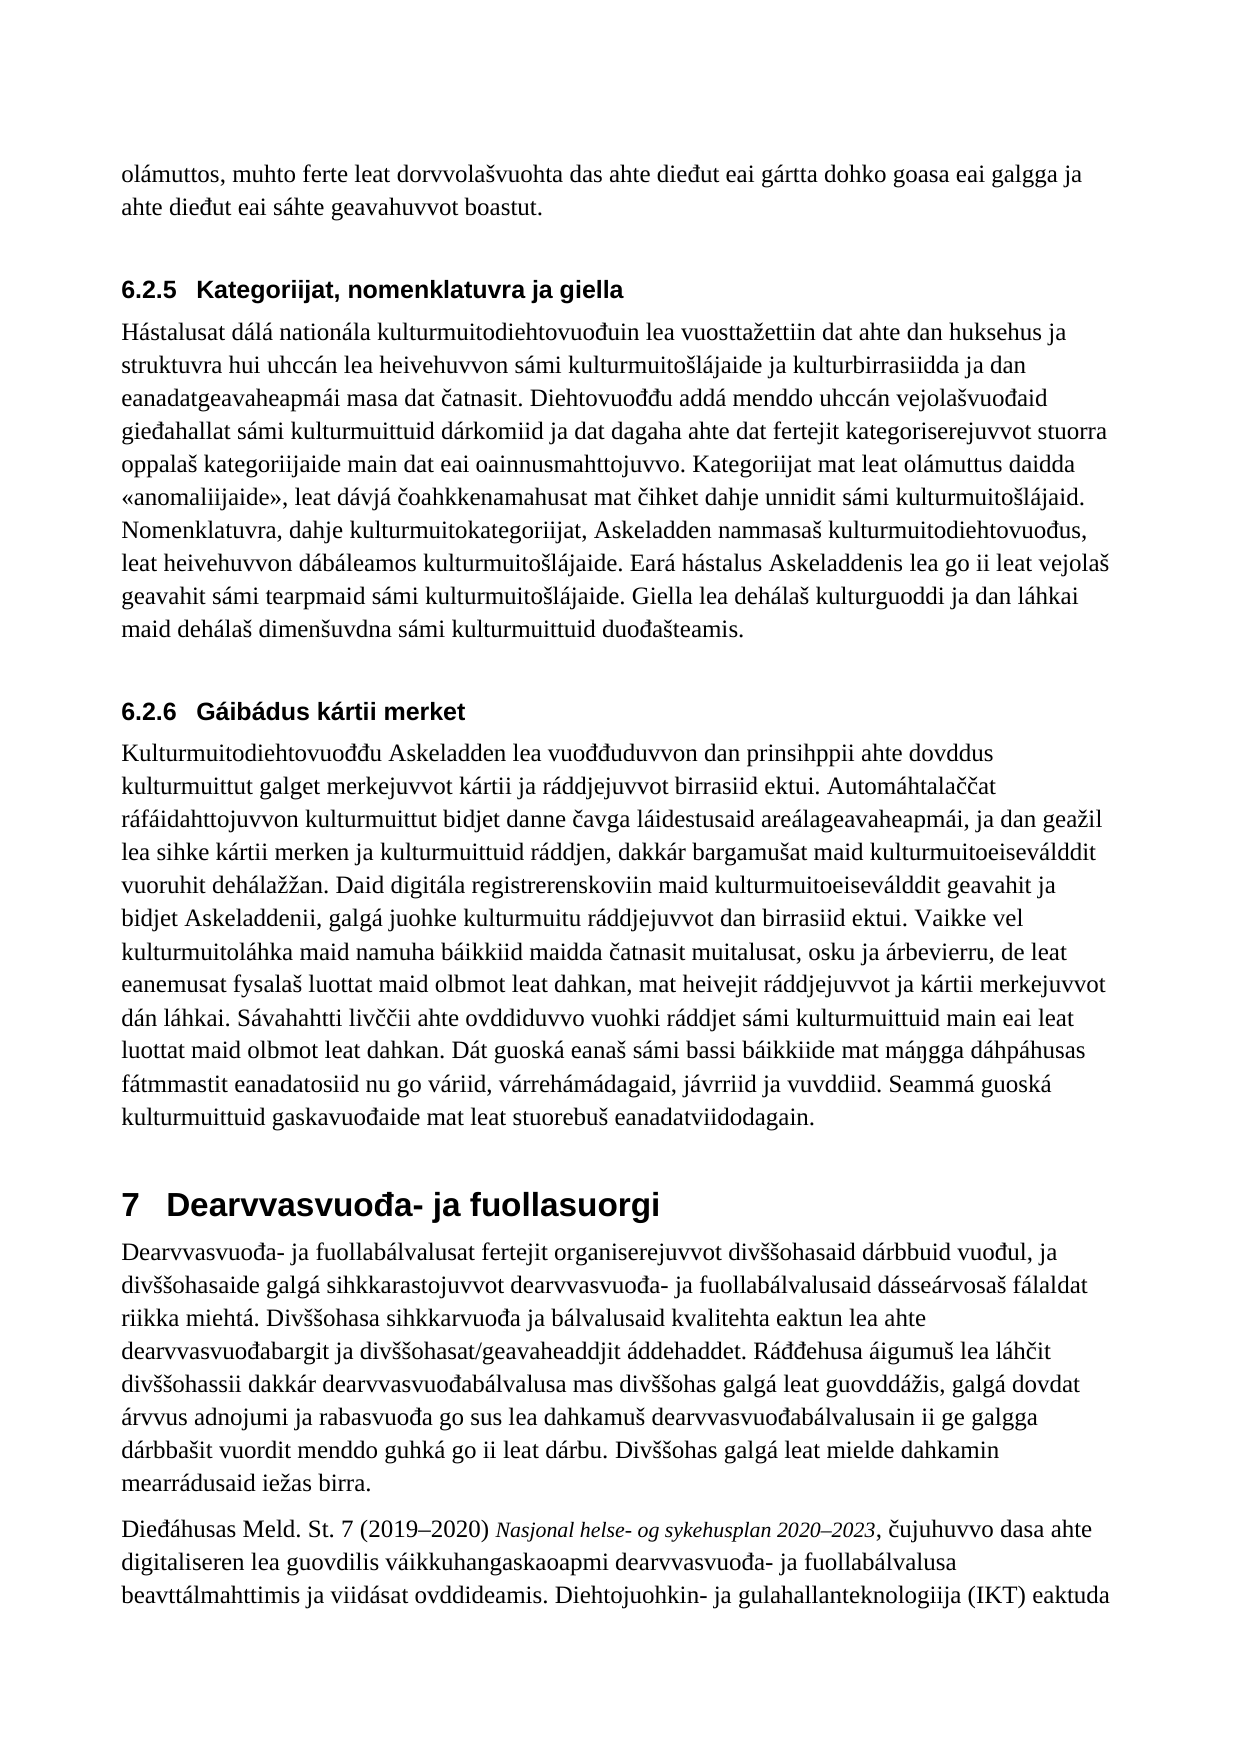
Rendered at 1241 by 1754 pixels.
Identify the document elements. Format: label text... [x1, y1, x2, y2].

text Kulturmuitodiehtovuođđu Askeladden lea vuođđuduvvon dan prinsihppii ahte dovddus kulturmuittut galget merkejuvvot kártii ja ráddjejuvvot birrasiid ektui. Automáhtalaččat ráfáidahttojuvvon kulturmuittut bidjet danne čavga láidestusaid areálageavaheapmái, ja dan geažil lea sihke kártii merken ja kulturmuittuid ráddjen, dakkár bargamušat maid kulturmuitoeiseválddit vuoruhit dehálažžan. Daid digitála registrerenskoviin maid kulturmuitoeiseválddit geavahit ja bidjet Askeladdenii, galgá juohke kulturmuitu ráddjejuvvot dan birrasiid ektui. Vaikke vel kulturmuitoláhka maid namuha báikkiid maidda čatnasit muitalusat, osku ja árbevierru, de leat eanemusat fysalaš luottat maid olbmot leat dahkan, mat heivejit ráddjejuvvot ja kártii merkejuvvot dán láhkai. Sávahahtti livččii ahte ovddiduvvo vuohki ráddjet sámi kulturmuittuid main eai leat luottat maid olbmot leat dahkan. Dát guoská eanaš sámi bassi báikkiide mat máŋgga dáhpáhusas fátmmastit eanadatosiid nu go váriid, várrehámádagaid, jávrriid ja vuvddiid. Seammá guoská kulturmuittuid gaskavuođaide mat leat stuorebuš eanadatviidodagain. [121, 738, 1119, 1130]
text Dieđáhusas Meld. St. 7 (2019–2020) Nasjonal helse- og sykehusplan 2020–2023, čujuhuvvo dasa ahte digitaliseren lea guovdilis váikkuhangaskaoapmi dearvvasvuođa- ja fuollabálvalusa beavttálmahttimis ja viidásat ovddideamis. Diehtojuohkin- ja gulahallanteknologiija (IKT) eaktuda [121, 1514, 1119, 1609]
subtitle Dearvvasvuođa- ja fuollasuorgi [121, 1185, 1119, 1223]
text Dearvvasvuođa- ja fuollabálvalusat fertejit organiserejuvvot divššohasaid dárbbuid vuođul, ja divššohasaide galgá sihkkarastojuvvot dearvvasvuođa- ja fuollabálvalusaid dásseárvosaš fálaldat riikka miehtá. Divššohasa sihkkarvuođa ja bálvalusaid kvalitehta eaktun lea ahte dearvvasvuođabargit ja divššohasat/geavaheaddjit áddehaddet. Ráđđehusa áigumuš lea láhčit divššohassii dakkár dearvvasvuođabálvalusa mas divššohas galgá leat guovddážis, galgá dovdat árvvus adnojumi ja rabasvuođa go sus lea dahkamuš dearvvasvuođabálvalusain ii ge galgga dárbbašit vuordit menddo guhká go ii leat dárbu. Divššohas galgá leat mielde dahkamin mearrádusaid iežas birra. [121, 1237, 1119, 1497]
subtitle Kategoriijat, nomenklatuvra ja giella [121, 276, 1119, 304]
subtitle Gáibádus kártii merket [121, 697, 1119, 726]
text Hástalusat dálá nationála kulturmuitodiehtovuođuin lea vuosttažettiin dat ahte dan huksehus ja struktuvra hui uhccán lea heivehuvvon sámi kulturmuitošlájaide ja kulturbirrasiidda ja dan eanadatgeavaheapmái masa dat čatnasit. Diehtovuođđu addá menddo uhccán vejolašvuođaid gieđahallat sámi kulturmuittuid dárkomiid ja dat dagaha ahte dat fertejit kategoriserejuvvot stuorra oppalaš kategoriijaide main dat eai oainnusmahttojuvvo. Kategoriijat mat leat olámuttus daidda «anomaliijaide», leat dávjá čoahkkenamahusat mat čihket dahje unnidit sámi kulturmuitošlájaid. Nomenklatuvra, dahje kulturmuitokategoriijat, Askeladden nammasaš kulturmuitodiehtovuođus, leat heivehuvvon dábáleamos kulturmuitošlájaide. Eará hástalus Askeladdenis lea go ii leat vejolaš geavahit sámi tearpmaid sámi kulturmuitošlájaide. Giella lea dehálaš kulturguoddi ja dan láhkai maid dehálaš dimenšuvdna sámi kulturmuittuid duođašteamis. [121, 317, 1119, 643]
text olámuttos, muhto ferte leat dorvvolašvuohta das ahte dieđut eai gártta dohko goasa eai galgga ja ahte dieđut eai sáhte geavahuvvot boastut. [121, 159, 1119, 221]
